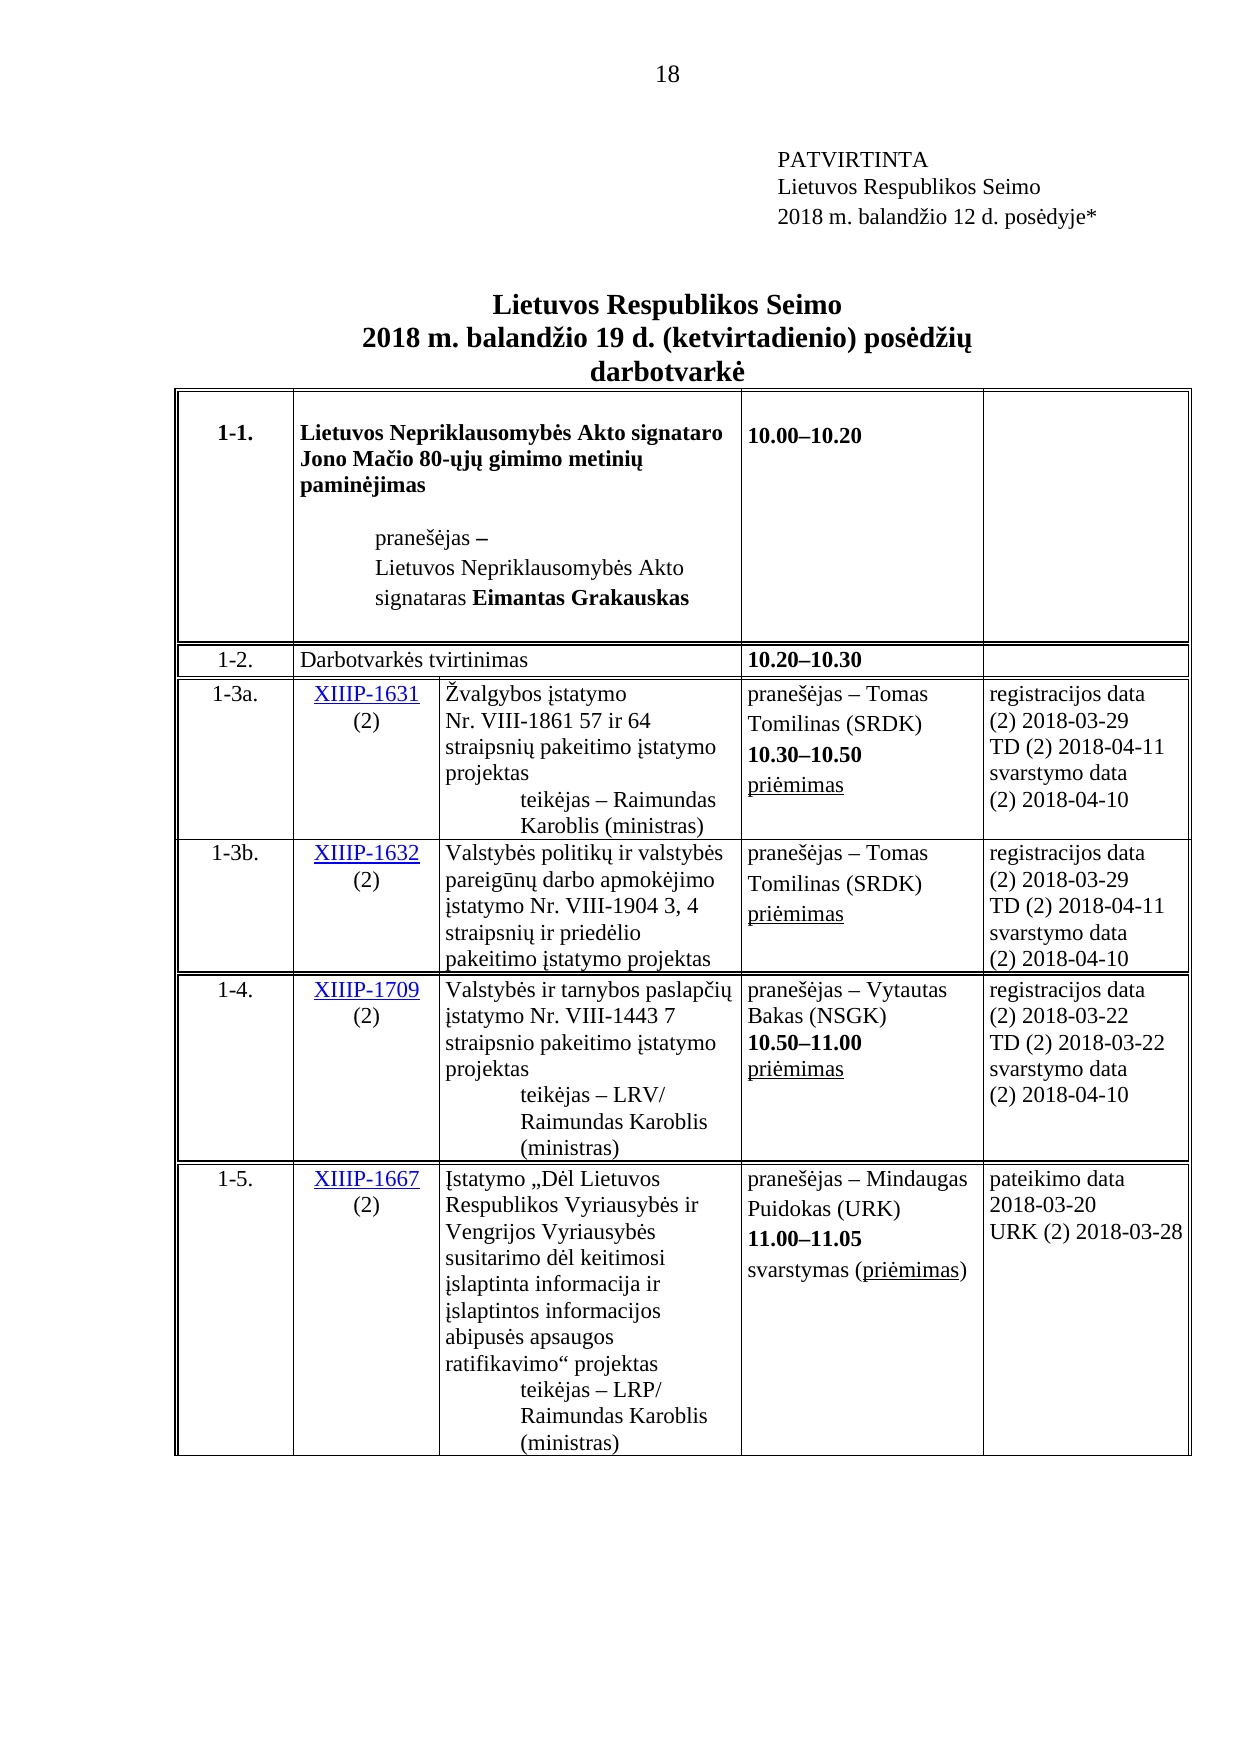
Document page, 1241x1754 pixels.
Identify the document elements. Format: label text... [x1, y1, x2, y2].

table_cell 10.20–10.30 [742, 646, 983, 676]
table_cell Žvalgybos įstatymo Nr. VIII-1861 57 ir 64 straipsnių pakeitimo įstatymo projektas teikėjas – Raimundas Karoblis (ministras) [440, 680, 741, 838]
table_cell Valstybės politikų ir valstybės pareigūnų darbo apmokėjimo įstatymo Nr. VIII-1904 3, 4 straipsnių ir priedėlio pakeitimo įstatymo projektas [440, 840, 741, 971]
table_cell pranešėjas – Vytautas Bakas (NSGK) 10.50–11.00 priėmimas [742, 976, 983, 1160]
table_cell 1-5. [179, 1165, 293, 1455]
text Lietuvos Respublikos Seimo [777, 173, 1128, 199]
table_cell registracijos data (2) 2018-03-29 TD (2) 2018-04-11 svarstymo data (2) 2018-04-10 [984, 840, 1188, 971]
text PATVIRTINTA [777, 147, 1128, 173]
table_cell [1192, 676, 1240, 838]
table_cell [1192, 971, 1240, 1160]
table_cell pranešėjas – Tomas Tomilinas (SRDK) 10.30–10.50 priėmimas [742, 680, 983, 838]
table_cell [1192, 641, 1240, 676]
text 2018 m. balandžio 12 d. posėdyje* [777, 203, 1128, 229]
table_cell [1192, 1160, 1240, 1455]
table_cell pateikimo data 2018-03-20 URK (2) 2018-03-28 [984, 1165, 1188, 1455]
table_header [1192, 388, 1240, 641]
table_cell XIIIP-1631 (2) [294, 680, 439, 838]
table_cell 1-3b. [179, 840, 293, 971]
table_cell [1192, 839, 1240, 971]
table_cell 1-3a. [179, 680, 293, 838]
table_cell Įstatymo „Dėl Lietuvos Respublikos Vyriausybės ir Vengrijos Vyriausybės susitarimo dėl keitimosi įslaptinta informacija ir įslaptintos informacijos abipusės apsaugos ratifikavimo“ projektas teikėjas – LRP/ Raimundas Karoblis (ministras) [440, 1165, 741, 1455]
table_header 1-1. [179, 392, 293, 641]
table_cell [984, 646, 1188, 676]
table_cell registracijos data (2) 2018-03-29 TD (2) 2018-04-11 svarstymo data (2) 2018-04-10 [984, 680, 1188, 838]
table_cell XIIIP-1709 (2) [294, 976, 439, 1160]
text darbotvarkė [177, 354, 1157, 388]
table_cell pranešėjas – Mindaugas Puidokas (URK) 11.00–11.05 svarstymas (priėmimas) [742, 1165, 983, 1455]
text 2018 m. balandžio 19 d. (ketvirtadienio) posėdžių [177, 321, 1157, 354]
table_header 10.00–10.20 [742, 392, 983, 641]
table_cell registracijos data (2) 2018-03-22 TD (2) 2018-03-22 svarstymo data (2) 2018-04-10 [984, 976, 1188, 1160]
table_cell Valstybės ir tarnybos paslapčių įstatymo Nr. VIII-1443 7 straipsnio pakeitimo įstatymo projektas teikėjas – LRV/ Raimundas Karoblis (ministras) [440, 976, 741, 1160]
table_cell 1-2. [179, 646, 293, 676]
text Lietuvos Respublikos Seimo [177, 287, 1157, 321]
table_cell XIIIP-1632 (2) [294, 840, 439, 971]
table_cell XIIIP-1667 (2) [294, 1165, 439, 1455]
table_header [984, 392, 1188, 641]
table_cell pranešėjas – Tomas Tomilinas (SRDK) priėmimas [742, 840, 983, 971]
table_header Lietuvos Nepriklausomybės Akto signataro Jono Mačio 80-ųjų gimimo metinių paminėjimas pranešėjas – Lietuvos Nepriklausomybės Akto signataras Eimantas Grakauskas [294, 392, 741, 641]
table_cell 1-4. [179, 976, 293, 1160]
table_cell Darbotvarkės tvirtinimas [294, 646, 741, 676]
